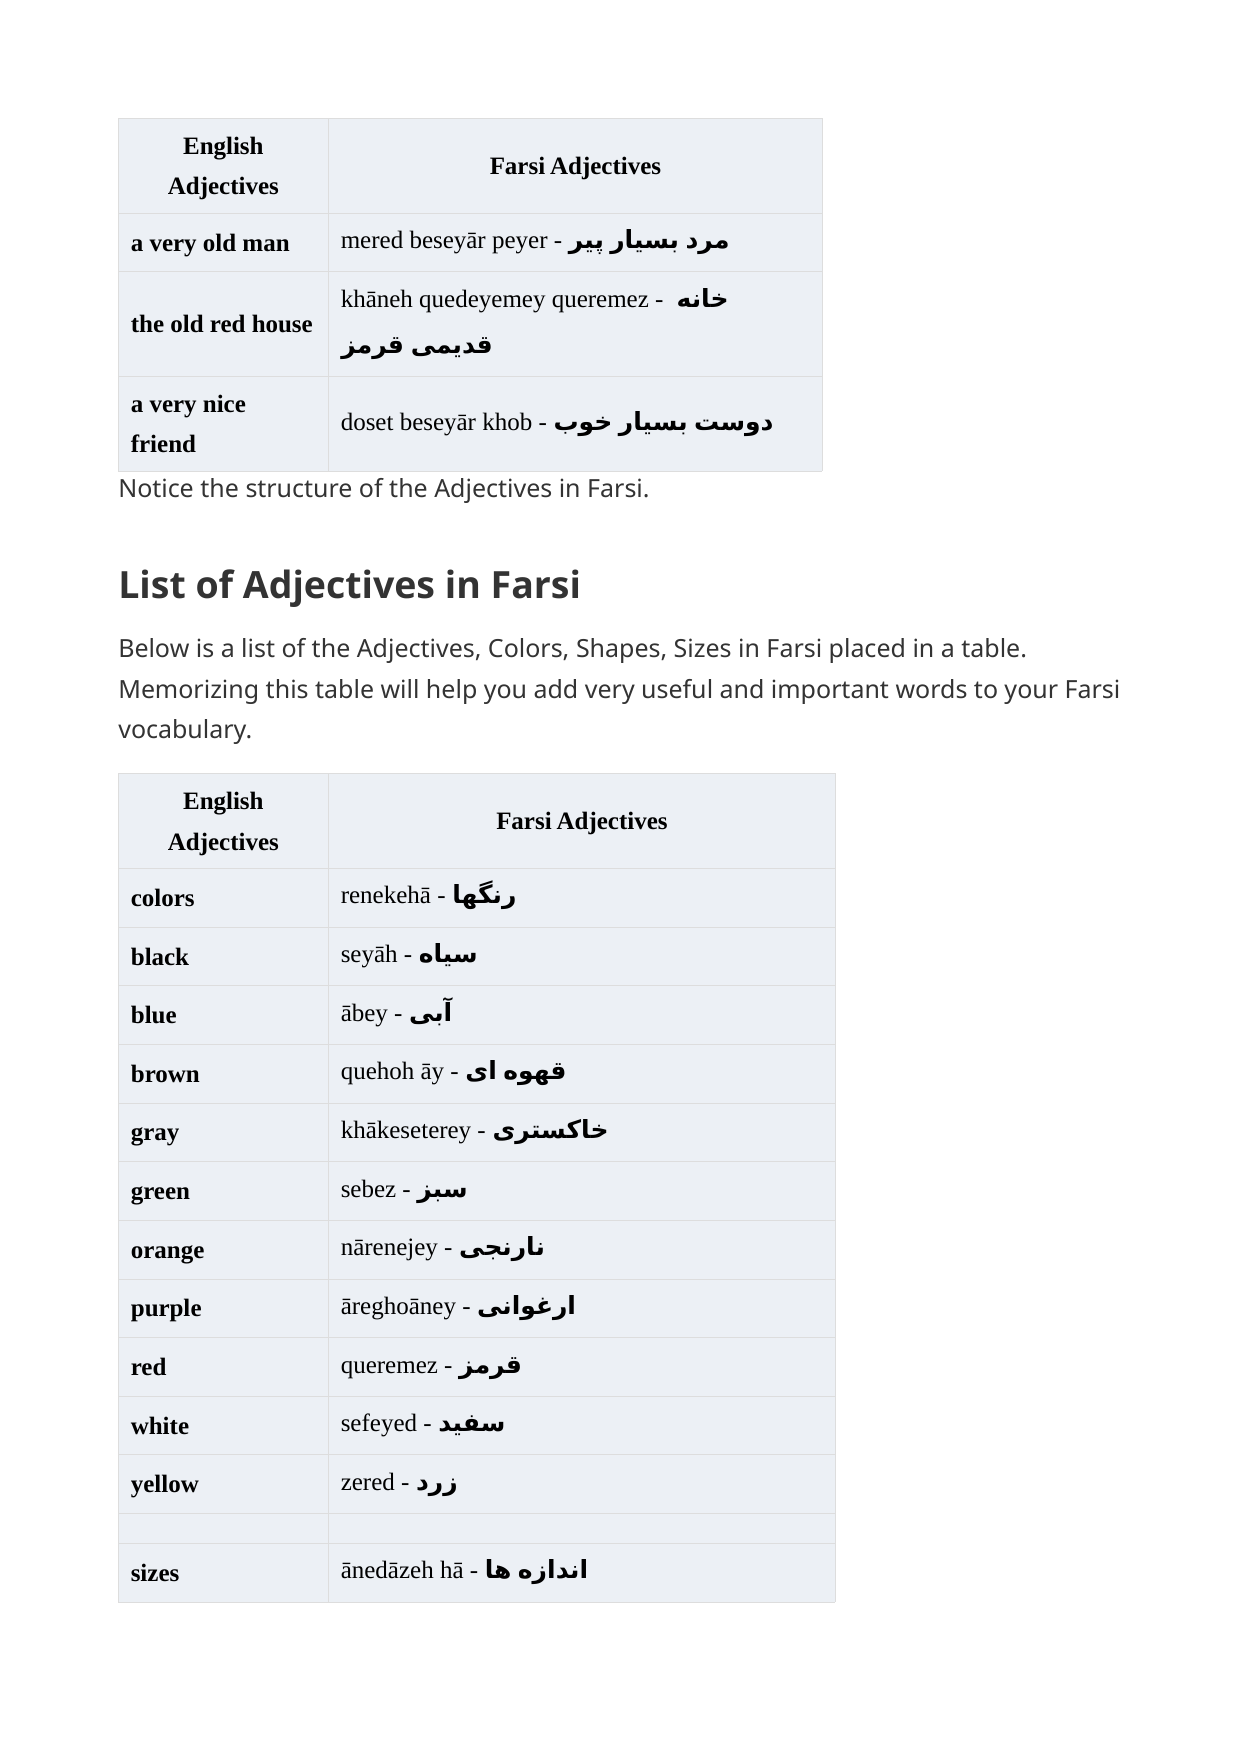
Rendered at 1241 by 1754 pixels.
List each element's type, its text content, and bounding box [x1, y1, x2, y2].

table_header Farsi Adjectives [329, 119, 822, 213]
table_cell colors [119, 869, 328, 927]
table_header Farsi Adjectives [329, 774, 835, 868]
table_cell blue [119, 986, 328, 1044]
table_cell quehoh āy - قهوه ای [329, 1045, 835, 1102]
table_cell a very old man [119, 214, 328, 271]
text Notice the structure of the Adjectives in Farsi. [118, 471, 1122, 505]
table_cell queremez - قرمز [329, 1338, 835, 1396]
table_cell seyāh - سیاه [329, 928, 835, 985]
table_cell brown [119, 1045, 328, 1102]
table_cell ānedāzeh hā - اندازه ها [329, 1544, 835, 1602]
table_cell [119, 1514, 328, 1543]
table_cell [329, 1514, 835, 1543]
table_cell sefeyed - سفید [329, 1397, 835, 1454]
table_cell ābey - آبی [329, 986, 835, 1044]
table_cell purple [119, 1280, 328, 1337]
table_cell sebez - سبز [329, 1162, 835, 1220]
table_cell white [119, 1397, 328, 1454]
table_cell mered beseyār peyer - مرد بسیار پیر [329, 214, 822, 271]
table_cell khākeseterey - خاکستری [329, 1104, 835, 1161]
table_cell green [119, 1162, 328, 1220]
table_cell khāneh quedeyemey queremez - خانه قدیمی قرمز [329, 272, 822, 376]
table_cell the old red house [119, 272, 328, 376]
table_cell doset beseyār khob - دوست بسیار خوب [329, 377, 822, 471]
subtitle List of Adjectives in Farsi [118, 559, 1122, 610]
table_cell black [119, 928, 328, 985]
table_cell red [119, 1338, 328, 1396]
table_header English Adjectives [119, 774, 328, 868]
table_cell a very nice friend [119, 377, 328, 471]
table_cell sizes [119, 1544, 328, 1602]
table_cell āreghoāney - ارغوانی [329, 1280, 835, 1337]
table_cell zered - زرد [329, 1455, 835, 1513]
table_cell gray [119, 1104, 328, 1161]
text Below is a list of the Adjectives, Colors, Shapes, Sizes in Farsi placed in a table. Memorizing this table will help you add very useful and important words to your Farsi vocabulary. [118, 630, 1122, 746]
table_header English Adjectives [119, 119, 328, 213]
table_cell yellow [119, 1455, 328, 1513]
table_cell orange [119, 1221, 328, 1278]
table_cell renekehā - رنگها [329, 869, 835, 927]
table_cell nārenejey - نارنجی [329, 1221, 835, 1278]
